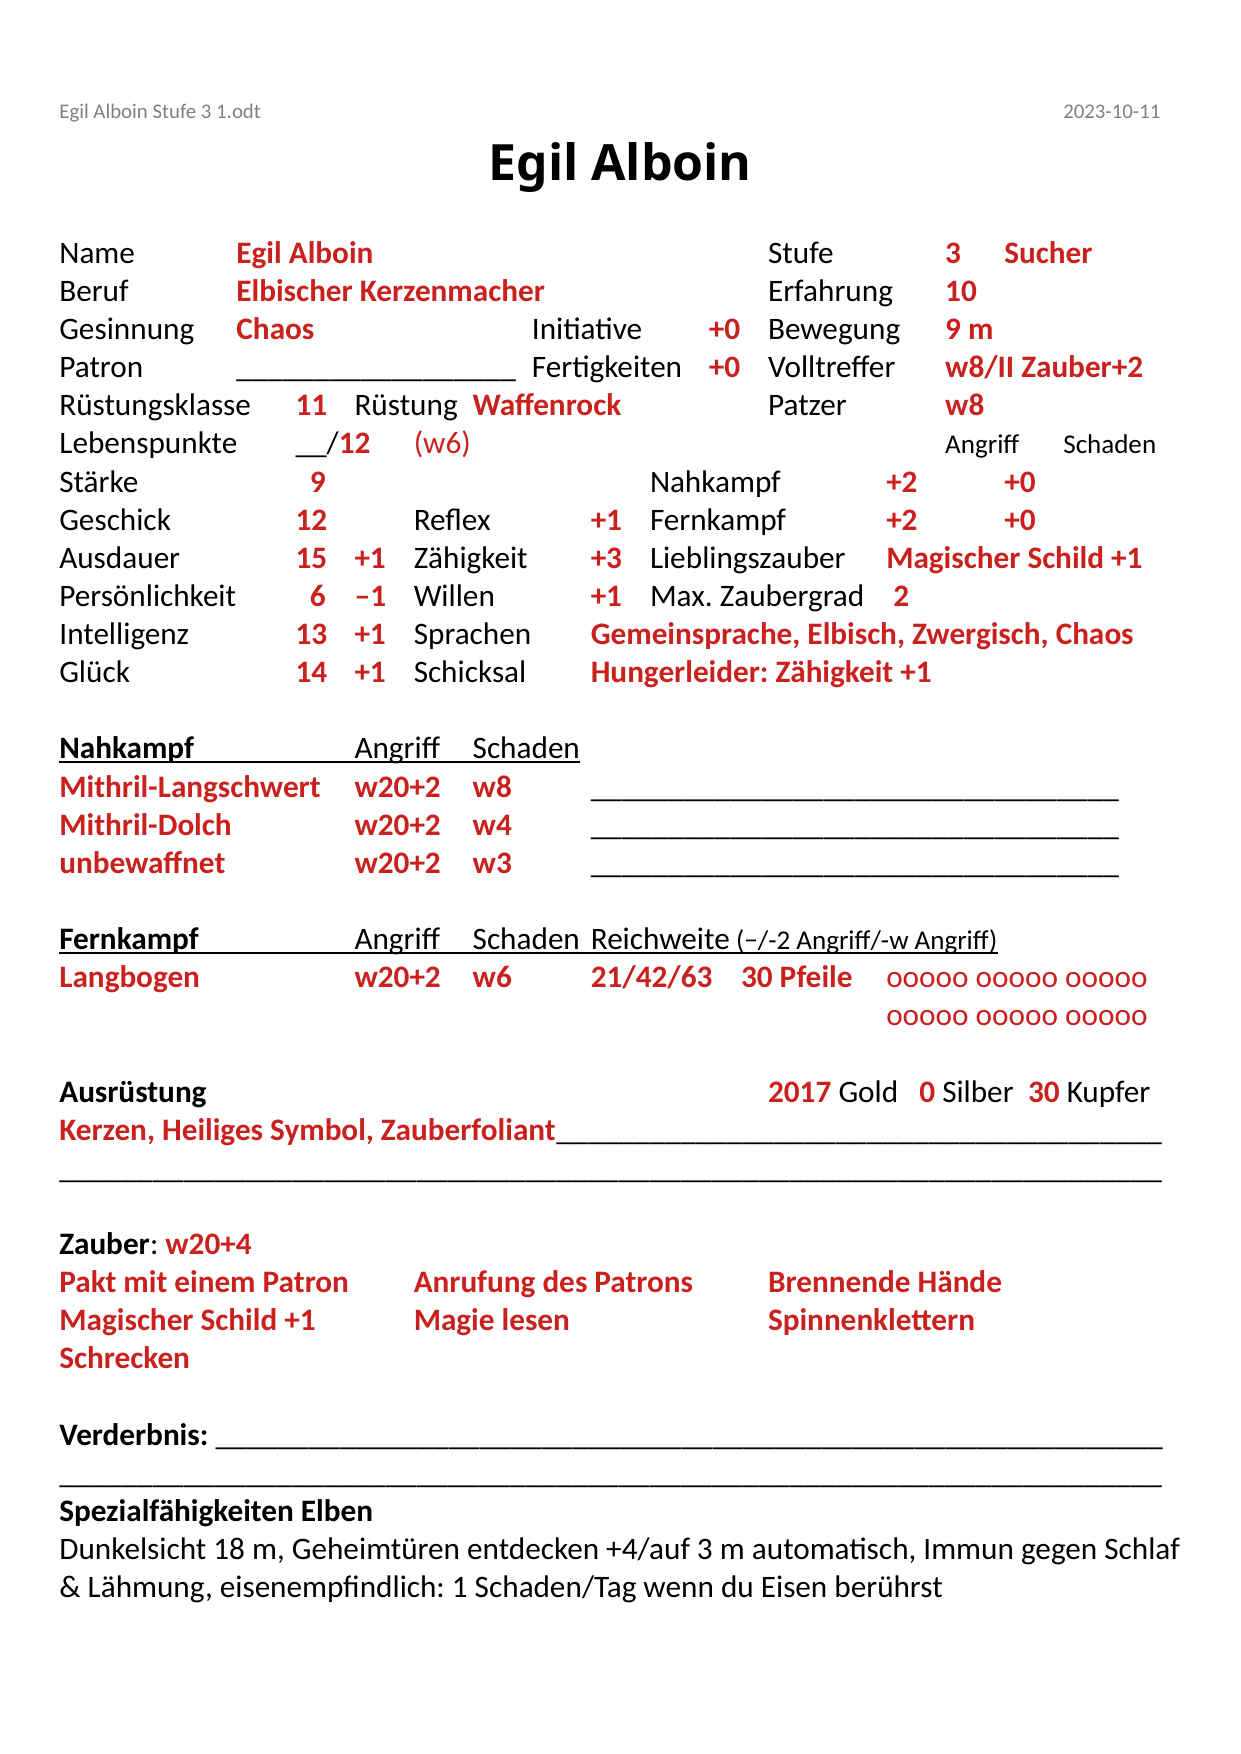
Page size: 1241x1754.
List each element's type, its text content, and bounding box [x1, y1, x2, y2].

text Egil Alboin [59, 127, 1181, 195]
text Glück 14 +1 Schicksal Hungerleider: Zähigkeit +1 [59, 652, 1181, 690]
text Dunkelsicht 18 m, Geheimtüren entdecken +4/auf 3 m automatisch, Immun gegen Schlaf [59, 1529, 1181, 1567]
text Ausrüstung 2017 Gold 0 Silber 30 Kupfer [59, 1072, 1181, 1110]
text Intelligenz 13 +1 Sprachen Gemeinsprache, Elbisch, Zwergisch, Chaos [59, 614, 1181, 652]
text Ausdauer 15 +1 Zähigkeit +3 Lieblingszauber Magischer Schild +1 [59, 538, 1181, 576]
text Verderbnis: _____________________________________________________________ [59, 1415, 1181, 1453]
text Gesinnung Chaos Initiative +0 Bewegung 9 m [59, 309, 1181, 347]
text Egil Alboin Stufe 3 1.odt 2023-10-11 [59, 88, 1181, 127]
text Schrecken [59, 1338, 1181, 1377]
text Geschick 12 Reflex +1 Fernkampf +2 +0 [59, 500, 1181, 538]
text Stärke 9 Nahkampf +2 +0 [59, 462, 1181, 500]
text Persönlichkeit 6 ‒1 Willen +1 Max. Zaubergrad 2 [59, 576, 1181, 614]
text Spezialfähigkeiten Elben [59, 1491, 1181, 1529]
text Pakt mit einem Patron Anrufung des Patrons Brennende Hände [59, 1262, 1181, 1300]
text _______________________________________________________________________ [59, 1453, 1181, 1491]
text Beruf Elbischer Kerzenmacher Erfahrung 10 [59, 271, 1181, 309]
text Name Egil Alboin Stufe 3 Sucher [59, 233, 1181, 271]
text unbewaffnet w20+2 w3 __________________________________ [59, 843, 1181, 881]
text Patron __________________ Fertigkeiten +0 Volltreffer w8/II Zauber+2 [59, 347, 1181, 385]
text Nahkampf Angriff Schaden [59, 728, 1181, 767]
text ooooo ooooo ooooo [59, 995, 1181, 1033]
text _______________________________________________________________________ [59, 1148, 1181, 1186]
text Magischer Schild +1 Magie lesen Spinnenklettern [59, 1300, 1181, 1338]
text Zauber: w20+4 [59, 1224, 1181, 1262]
text & Lähmung, eisenempfindlich: 1 Schaden/Tag wenn du Eisen berührst [59, 1567, 1181, 1605]
text Fernkampf Angriff Schaden Reichweite (−/-2 Angriff/-w Angriff) [59, 919, 1181, 957]
text Rüstungsklasse 11 Rüstung Waffenrock Patzer w8 [59, 385, 1181, 423]
text Mithril-Dolch w20+2 w4 __________________________________ [59, 805, 1181, 843]
text Mithril-Langschwert w20+2 w8 __________________________________ [59, 767, 1181, 805]
text Kerzen, Heiliges Symbol, Zauberfoliant_______________________________________ [59, 1110, 1181, 1148]
text Lebenspunkte __/12 (w6) Angriff Schaden [59, 423, 1181, 462]
text Langbogen w20+2 w6 21/42/63 30 Pfeile ooooo ooooo ooooo [59, 957, 1181, 995]
